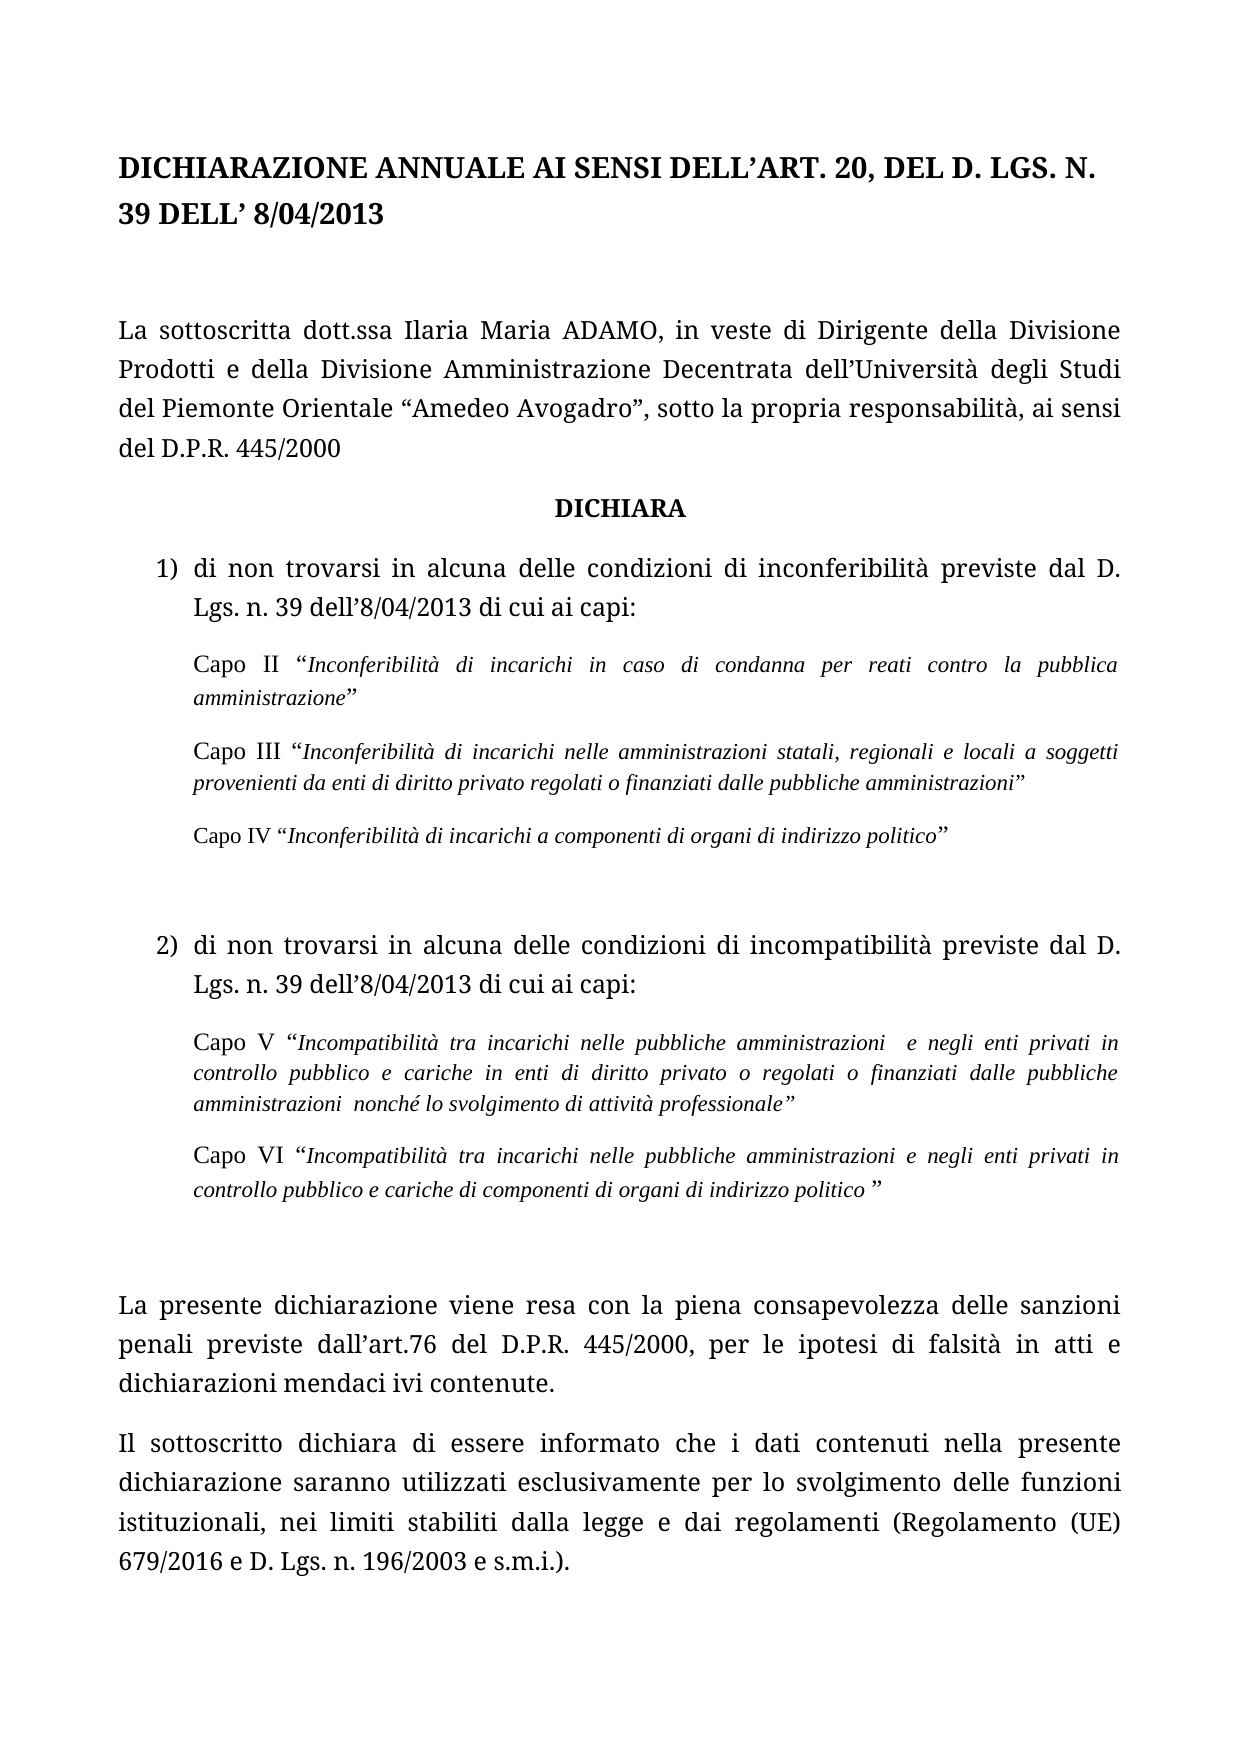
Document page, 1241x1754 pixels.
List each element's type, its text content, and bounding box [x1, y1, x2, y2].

text Dichiarazione annuale ai sensi dell’art. 20, del D. Lgs. n. 39 dell’ 8/04/2013 [118, 148, 1122, 233]
text Capo IV “Inconferibilità di incarichi a componenti di organi di indirizzo politico” [193, 820, 1122, 849]
text Capo III “Inconferibilità di incarichi nelle amministrazioni statali, regionali e locali a soggetti provenienti da enti di diritto privato regolati o finanziati dalle pubbliche amministrazioni” [193, 736, 1122, 795]
text La sottoscritta dott.ssa Ilaria Maria ADAMO, in veste di Dirigente della Divisione Prodotti e della Divisione Amministrazione Decentrata dell’Università degli Studi del Piemonte Orientale “Amedeo Avogadro”, sotto la propria responsabilità, ai sensi del D.P.R. 445/2000 [118, 313, 1122, 464]
list di non trovarsi in alcuna delle condizioni di incompatibilità previste dal D. Lgs. n. 39 dell’8/04/2013 di cui ai capi: [156, 928, 1122, 1001]
list di non trovarsi in alcuna delle condizioni di inconferibilità previste dal D. Lgs. n. 39 dell’8/04/2013 di cui ai capi: [156, 550, 1122, 623]
text Il sottoscritto dichiara di essere informato che i dati contenuti nella presente dichiarazione saranno utilizzati esclusivamente per lo svolgimento delle funzioni istituzionali, nei limiti stabiliti dalla legge e dai regolamenti (Regolamento (UE) 679/2016 e D. Lgs. n. 196/2003 e s.m.i.). [118, 1426, 1122, 1577]
text Capo V “Incompatibilità tra incarichi nelle pubbliche amministrazioni e negli enti privati in controllo pubblico e cariche in enti di diritto privato o regolati o finanziati dalle pubbliche amministrazioni nonché lo svolgimento di attività professionale” [193, 1027, 1122, 1116]
text Capo VI “Incompatibilità tra incarichi nelle pubbliche amministrazioni e negli enti privati in controllo pubblico e cariche di componenti di organi di indirizzo politico ” [193, 1141, 1122, 1202]
text La presente dichiarazione viene resa con la piena consapevolezza delle sanzioni penali previste dall’art.76 del D.P.R. 445/2000, per le ipotesi di falsità in atti e dichiarazioni mendaci ivi contenute. [118, 1287, 1122, 1400]
text DICHIARA [118, 490, 1122, 524]
text Capo II “Inconferibilità di incarichi in caso di condanna per reati contro la pubblica amministrazione” [193, 649, 1122, 711]
